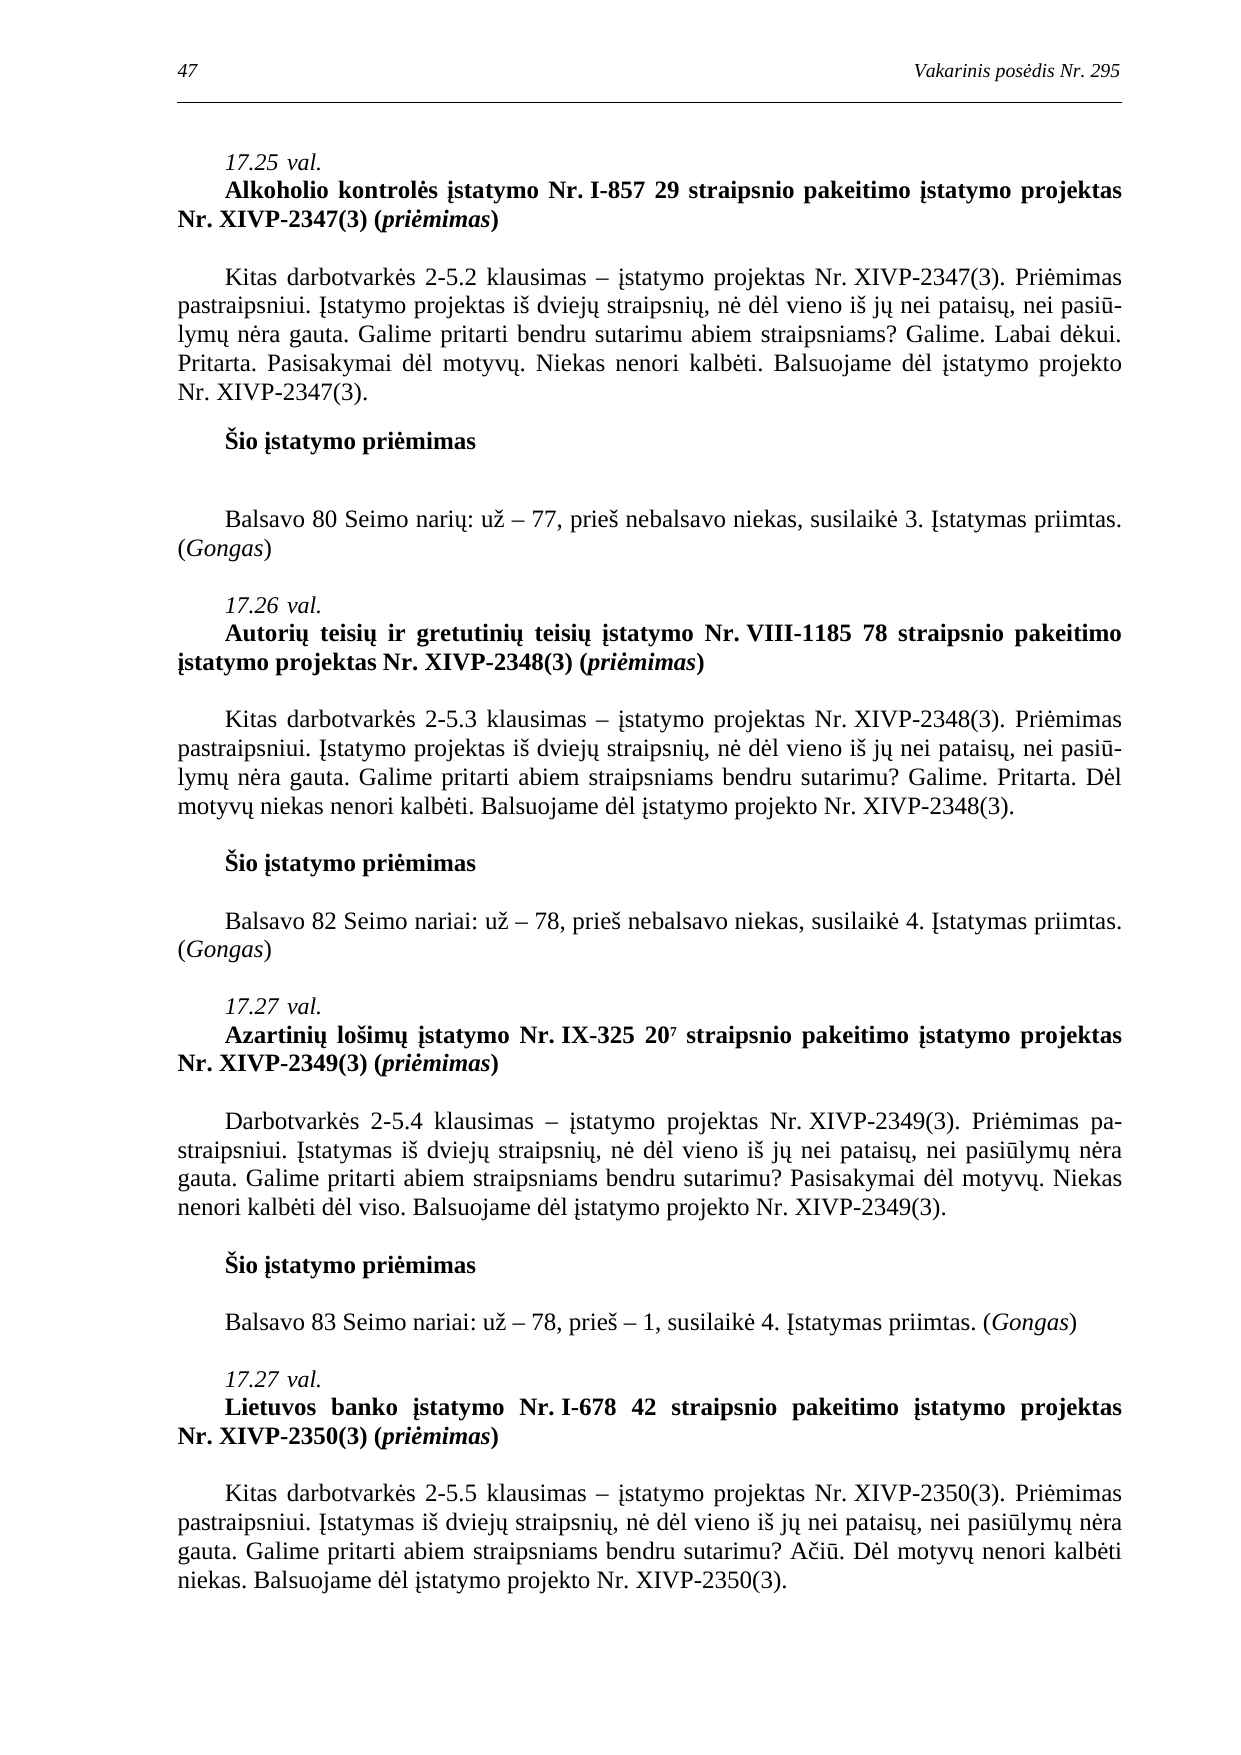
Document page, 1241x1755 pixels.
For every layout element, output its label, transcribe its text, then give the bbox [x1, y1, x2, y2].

text Šio įsta­ty­mo pri­ėmi­mas [177, 1250, 1122, 1278]
text 17.26 val. [224, 591, 1122, 618]
text Šio įsta­ty­mo pri­ėmi­mas [177, 848, 1122, 877]
text Au­to­rių tei­sių ir gre­tu­ti­nių tei­sių įsta­ty­mo Nr. VIII-1185 78 straips­nio pa­kei­ti­mo įsta­ty­mo pro­jek­tas Nr. XIVP-2348(3) (pri­ėmi­mas) [177, 618, 1122, 676]
text Ki­tas dar­bo­tvarkės 2-5.5 klau­si­mas – įsta­ty­mo pro­jek­tas Nr. XIVP-2350(3). Pri­ėmi­mas pa­straips­niui. Įsta­ty­mas iš dvie­jų straips­nių, nė dėl vie­no iš jų nei pa­tai­sų, nei pa­siū­ly­mų nė­ra gau­ta. Ga­li­me pri­tar­ti abiem straips­niams ben­dru su­ta­ri­mu? Ačiū. Dėl mo­ty­vų ne­no­ri kal­bė­ti nie­kas. Bal­suo­ja­me dėl įsta­ty­mo pro­jek­to Nr. XIVP-2350(3). [177, 1478, 1122, 1593]
text Dar­bo­tvarkės 2-5.4 klau­si­mas – įsta­ty­mo pro­jek­tas Nr. XIVP-2349(3). Pri­ėmi­mas pa­straips­niui. Įsta­ty­mas iš dvie­jų straips­nių, nė dėl vie­no iš jų nei pa­tai­sų, nei pa­siū­ly­mų nė­ra gau­ta. Ga­li­me pri­tar­ti abiem straips­niams ben­dru su­ta­ri­mu? Pa­si­sa­ky­mai dėl mo­ty­vų. Nie­kas ne­no­ri kal­bė­ti dėl vi­so. Bal­suo­ja­me dėl įsta­ty­mo pro­jek­to Nr. XIVP-2349(3). [177, 1106, 1122, 1221]
text 17.25 val. [224, 148, 1122, 175]
text Bal­sa­vo 82 Sei­mo na­riai: už – 78, prieš ne­bal­sa­vo nie­kas, su­si­lai­kė 4. Įsta­ty­mas pri­im­tas. (Gon­gas) [177, 906, 1122, 963]
text Bal­sa­vo 83 Sei­mo na­riai: už – 78, prieš – 1, su­si­lai­kė 4. Įsta­ty­mas pri­im­tas. (Gon­gas) [177, 1307, 1122, 1336]
text Ki­tas dar­bo­tvarkės 2-5.2 klau­si­mas – įsta­ty­mo pro­jek­tas Nr. XIVP-2347(3). Pri­ėmi­mas pa­straips­niui. Įsta­ty­mo pro­jek­tas iš dvie­jų straips­nių, nė dėl vie­no iš jų nei pa­tai­sų, nei pa­siū­ly­mų nė­ra gau­ta. Ga­li­me pri­tar­ti ben­dru su­ta­ri­mu abiem straips­niams? Ga­li­me. La­bai dė­kui. Pri­tar­ta. Pa­si­sa­ky­mai dėl mo­ty­vų. Nie­kas ne­no­ri kal­bė­ti. Bal­suo­ja­me dėl įsta­ty­mo pro­jek­to Nr. XIVP-2347(3). [177, 262, 1122, 405]
text Bal­sa­vo 80 Sei­mo na­rių: už – 77, prieš ne­bal­sa­vo nie­kas, su­si­lai­kė 3. Įsta­ty­mas pri­im­tas. (Gon­gas) [177, 504, 1122, 562]
text 17.27 val. [224, 1365, 1122, 1392]
text Al­ko­ho­lio kon­tro­lės įsta­ty­mo Nr. I-857 29 straips­nio pa­kei­ti­mo įsta­ty­mo pro­jek­tas Nr. XIVP-2347(3) (pri­ėmi­mas) [177, 175, 1122, 233]
text 17.27 val. [224, 992, 1122, 1020]
text Ki­tas dar­bo­tvarkės 2-5.3 klau­si­mas – įsta­ty­mo pro­jek­tas Nr. XIVP-2348(3). Pri­ėmi­mas pa­straips­niui. Įsta­ty­mo pro­jek­tas iš dvie­jų straips­nių, nė dėl vie­no iš jų nei pa­tai­sų, nei pa­siū­ly­mų nė­ra gau­ta. Ga­li­me pri­tar­ti abiem straips­niams ben­dru su­ta­ri­mu? Ga­li­me. Pri­tar­ta. Dėl mo­ty­vų nie­kas ne­no­ri kal­bė­ti. Bal­suo­ja­me dėl įsta­ty­mo pro­jek­to Nr. XIVP-2348(3). [177, 704, 1122, 819]
text Lie­tu­vos ban­ko įsta­ty­mo Nr. I-678 42 straips­nio pa­kei­ti­mo įsta­ty­mo pro­jek­tas Nr. XIVP-2350(3) (pri­ėmi­mas) [177, 1392, 1122, 1450]
text Azar­ti­nių lo­ši­mų įsta­ty­mo Nr. IX-325 207 straips­nio pa­kei­ti­mo įsta­ty­mo pro­jek­tas Nr. XIVP-2349(3) (pri­ėmi­mas) [177, 1020, 1122, 1077]
text Šio įsta­ty­mo pri­ėmi­mas [177, 426, 1122, 455]
